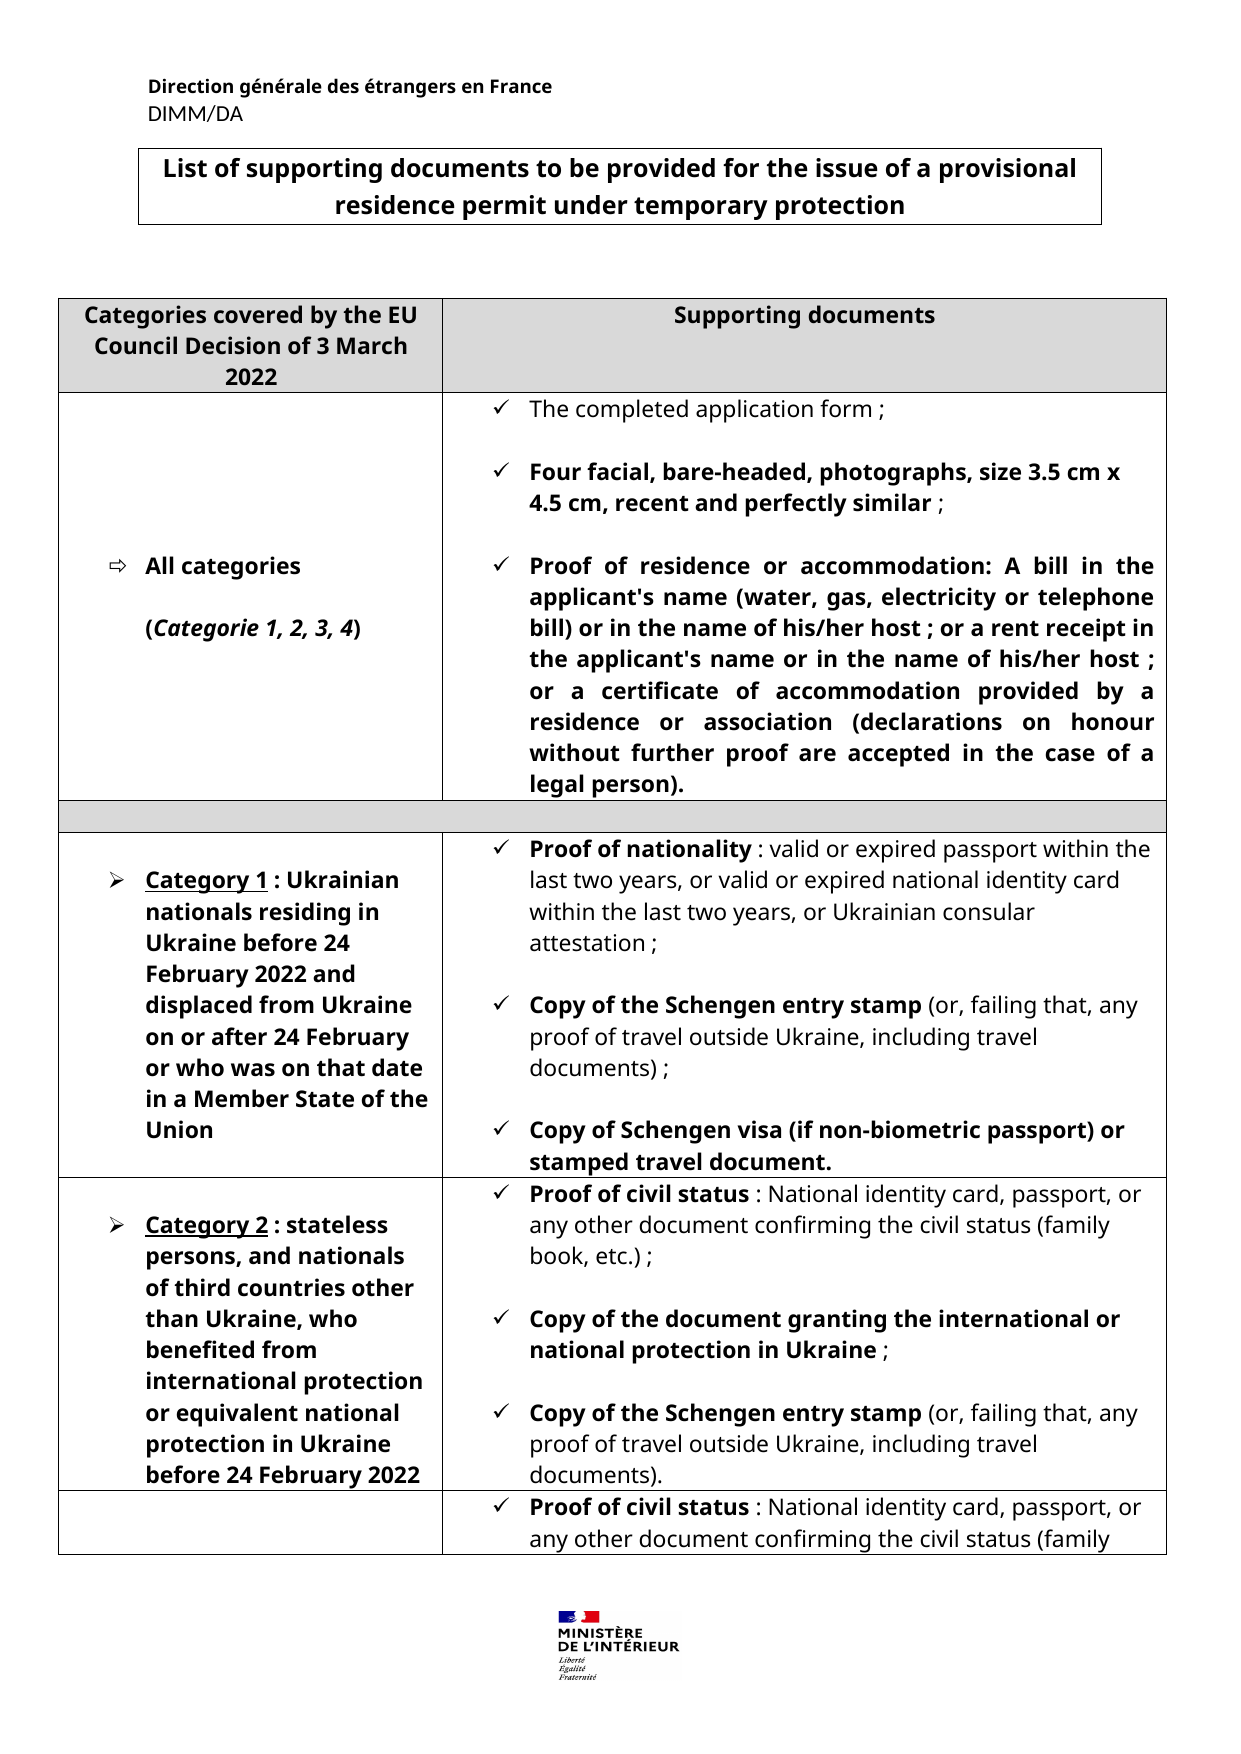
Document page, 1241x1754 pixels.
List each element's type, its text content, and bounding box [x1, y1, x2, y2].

table_cell Proof of civil status : National identity card, passport, or any other document confirming the civil status (family book, etc.) ; Copy of the document granting the international or national protection in Ukraine ; Copy of the Schengen entry stamp (or, failing that, any proof of travel outside Ukraine, including travel documents). [443, 1178, 1166, 1490]
text List of supporting documents to be provided for the issue of a provisional residence permit under temporary protection [139, 149, 1101, 224]
table_cell [59, 1491, 442, 1554]
table_cell The completed application form ; Four facial, bare-headed, photographs, size 3.5 cm x 4.5 cm, recent and perfectly similar ; Proof of residence or accommodation: A bill in the applicant's name (water, gas, electricity or telephone bill) or in the name of his/her host ; or a rent receipt in the applicant's name or in the name of his/her host ; or a certificate of accommodation provided by a residence or association (declarations on honour without further proof are accepted in the case of a legal person). [443, 393, 1166, 799]
table_cell Proof of civil status : National identity card, passport, or any other document confirming the civil status (family book, etc.) ; Proof of family relationship with the person referred to in categories 1 and 2 ; Copy of the Schengen entry stamp (or, failing that, any proof of travel outside Ukraine, including travel documents). [443, 1491, 1166, 1554]
table_cell Category 2 : stateless persons, and nationals of third countries other than Ukraine, who benefited from international protection or equivalent national protection in Ukraine before 24 February 2022 [59, 1178, 442, 1490]
table_cell Category 1 : Ukrainian nationals residing in Ukraine before 24 February 2022 and displaced from Ukraine on or after 24 February or who was on that date in a Member State of the Union [59, 833, 442, 1177]
table_header Supporting documents [443, 299, 1166, 392]
table_cell Proof of nationality : valid or expired passport within the last two years, or valid or expired national identity card within the last two years, or Ukrainian consular attestation ; Copy of the Schengen entry stamp (or, failing that, any proof of travel outside Ukraine, including travel documents) ; Copy of Schengen visa (if non-biometric passport) or stamped travel document. [443, 833, 1166, 1177]
table_cell All categories (Categorie 1, 2, 3, 4) [59, 393, 442, 799]
table_cell [59, 801, 1166, 832]
picture [558, 1611, 682, 1681]
table_header Categories covered by the EU Council Decision of 3 March 2022 [59, 299, 442, 392]
